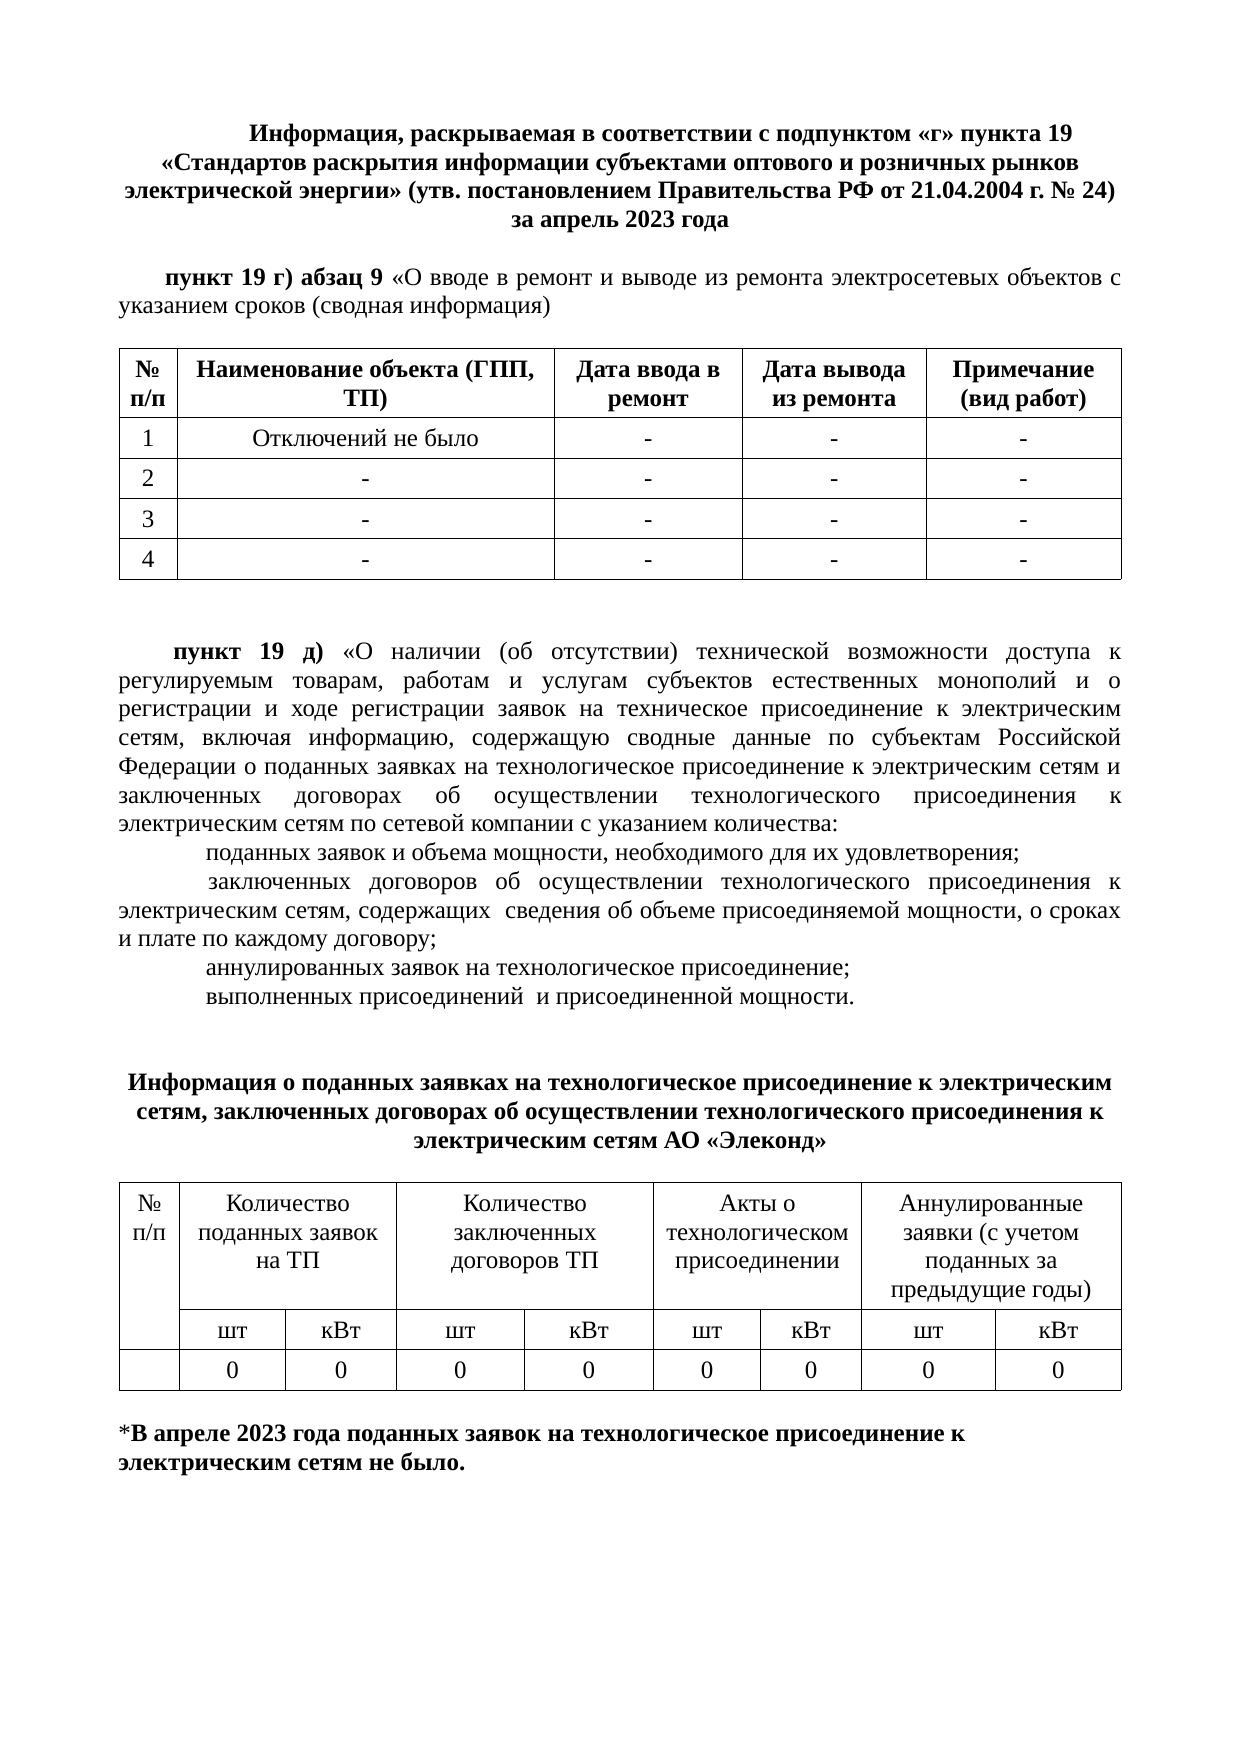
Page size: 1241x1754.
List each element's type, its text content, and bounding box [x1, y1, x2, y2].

text поданных заявок и объема мощности, необходимого для их удовлетворения; [118, 837, 1122, 866]
table_header Количество поданных заявок на ТП [180, 1183, 396, 1309]
table_cell 0 [286, 1350, 396, 1389]
table_cell - [555, 499, 742, 538]
table_cell 0 [862, 1350, 995, 1389]
text Информация о поданных заявках на технологическое присоединение к электрическим сетям, заключенных договорах об осуществлении технологического присоединения к электрическим сетям АО «Элеконд» [118, 1067, 1122, 1153]
table_header Количество заключенных договоров ТП [397, 1183, 653, 1309]
table_cell - [927, 539, 1121, 578]
table_cell кВт [761, 1310, 861, 1349]
table_cell кВт [286, 1310, 396, 1349]
table_cell кВт [525, 1310, 653, 1349]
table_header Дата вывода из ремонта [743, 349, 926, 417]
text Информация, раскрываемая в соответствии с подпунктом «г» пункта 19 «Стандартов раскрытия информации субъектами оптового и розничных рынков электрической энергии» (утв. постановлением Правительства РФ от 21.04.2004 г. № 24) за апрель 2023 года [118, 118, 1122, 233]
table_cell - [178, 539, 554, 578]
table_cell - [927, 418, 1121, 457]
table_cell 3 [120, 499, 177, 538]
table_cell Отключений не было [178, 418, 554, 457]
table_cell [120, 1350, 179, 1389]
table_cell шт [397, 1310, 524, 1349]
table_cell - [743, 418, 926, 457]
table_cell - [178, 459, 554, 498]
table_cell 0 [996, 1350, 1121, 1389]
table_header Аннулированные заявки (с учетом поданных за предыдущие годы) [862, 1183, 1121, 1309]
table_cell - [555, 539, 742, 578]
table_cell 4 [120, 539, 177, 578]
table_cell - [743, 499, 926, 538]
table_header Акты о технологическом присоединении [654, 1183, 861, 1309]
table_cell - [927, 459, 1121, 498]
table_header Наименование объекта (ГПП, ТП) [178, 349, 554, 417]
text аннулированных заявок на технологическое присоединение; [118, 952, 1122, 981]
table_cell шт [180, 1310, 285, 1349]
table_cell 0 [525, 1350, 653, 1389]
table_header № п/п [120, 349, 177, 417]
text пункт 19 д) «О наличии (об отсутствии) технической возможности доступа к регулируемым товарам, работам и услугам субъектов естественных монополий и о регистрации и ходе регистрации заявок на техническое присоединение к электрическим сетям, включая информацию, содержащую сводные данные по субъектам Российской Федерации о поданных заявках на технологическое присоединение к электрическим сетям и заключенных договорах об осуществлении технологического присоединения к электрическим сетям по сетевой компании с указанием количества: [118, 636, 1122, 837]
table_cell 0 [761, 1350, 861, 1389]
table_header № п/п [120, 1183, 179, 1349]
text заключенных договоров об осуществлении технологического присоединения к электрическим сетям, содержащих сведения об объеме присоединяемой мощности, о сроках и плате по каждому договору; [118, 866, 1122, 952]
table_cell шт [862, 1310, 995, 1349]
table_cell - [743, 459, 926, 498]
table_cell - [743, 539, 926, 578]
text *В апреле 2023 года поданных заявок на технологическое присоединение к электрическим сетям не было. [118, 1418, 1122, 1476]
table_cell - [555, 418, 742, 457]
table_header Примечание (вид работ) [927, 349, 1121, 417]
text выполненных присоединений и присоединенной мощности. [118, 981, 1122, 1010]
table_cell - [927, 499, 1121, 538]
table_cell - [178, 499, 554, 538]
table_cell 0 [180, 1350, 285, 1389]
table_cell шт [654, 1310, 760, 1349]
text пункт 19 г) абзац 9 «О вводе в ремонт и выводе из ремонта электросетевых объектов с указанием сроков (сводная информация) [118, 262, 1122, 319]
table_header Дата ввода в ремонт [555, 349, 742, 417]
table_cell 0 [654, 1350, 760, 1389]
table_cell 2 [120, 459, 177, 498]
table_cell 1 [120, 418, 177, 457]
table_cell 0 [397, 1350, 524, 1389]
table_cell - [555, 459, 742, 498]
table_cell кВт [996, 1310, 1121, 1349]
